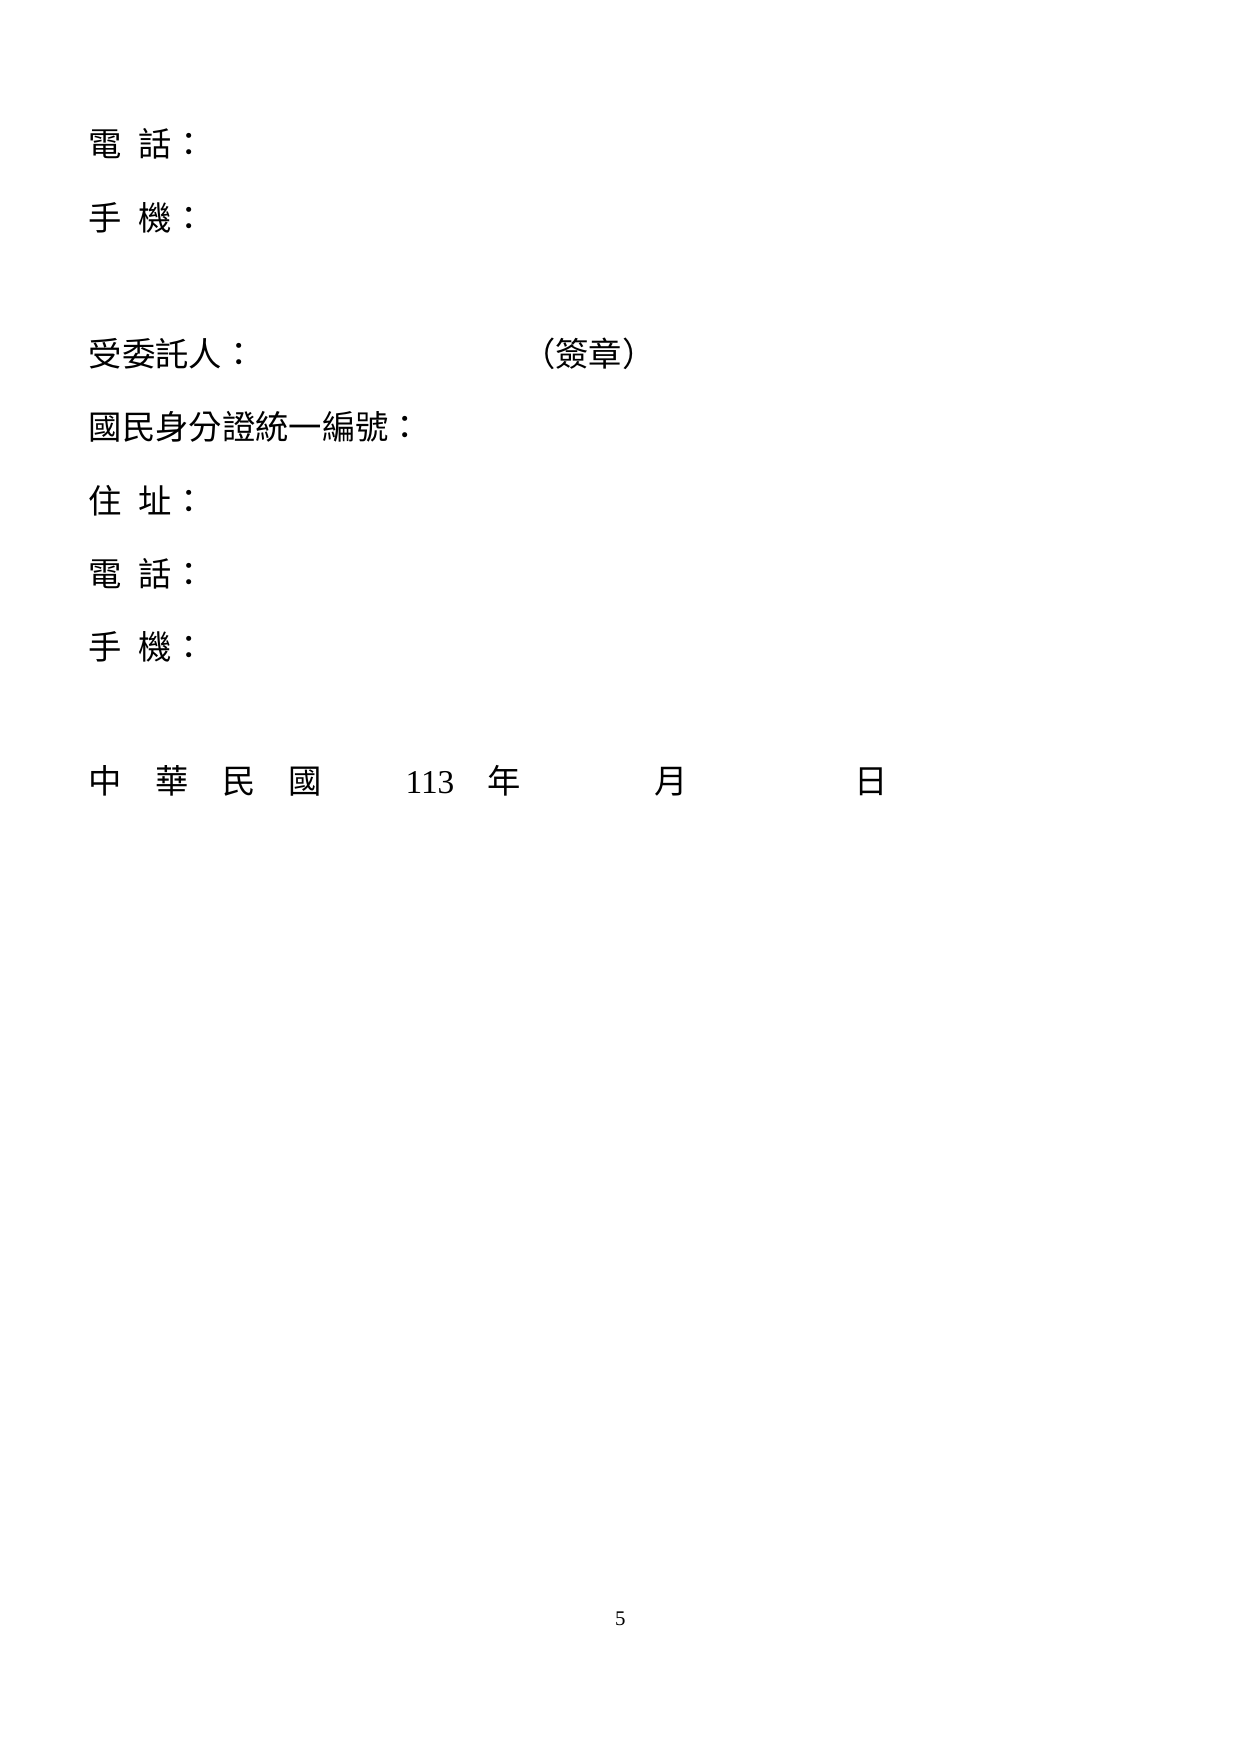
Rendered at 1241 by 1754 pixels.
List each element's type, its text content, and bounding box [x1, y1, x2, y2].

text 手 機： [89, 191, 1152, 239]
text 電 話： [89, 118, 1152, 166]
text 手 機： [89, 621, 1152, 669]
text 國民身分證統一編號： [89, 401, 1152, 449]
text 中 華 民 國 113 年 月 日 [89, 755, 1152, 803]
text 受委託人： （簽章） [89, 328, 1152, 376]
text 電 話： [89, 548, 1152, 596]
text 住 址： [89, 474, 1152, 523]
